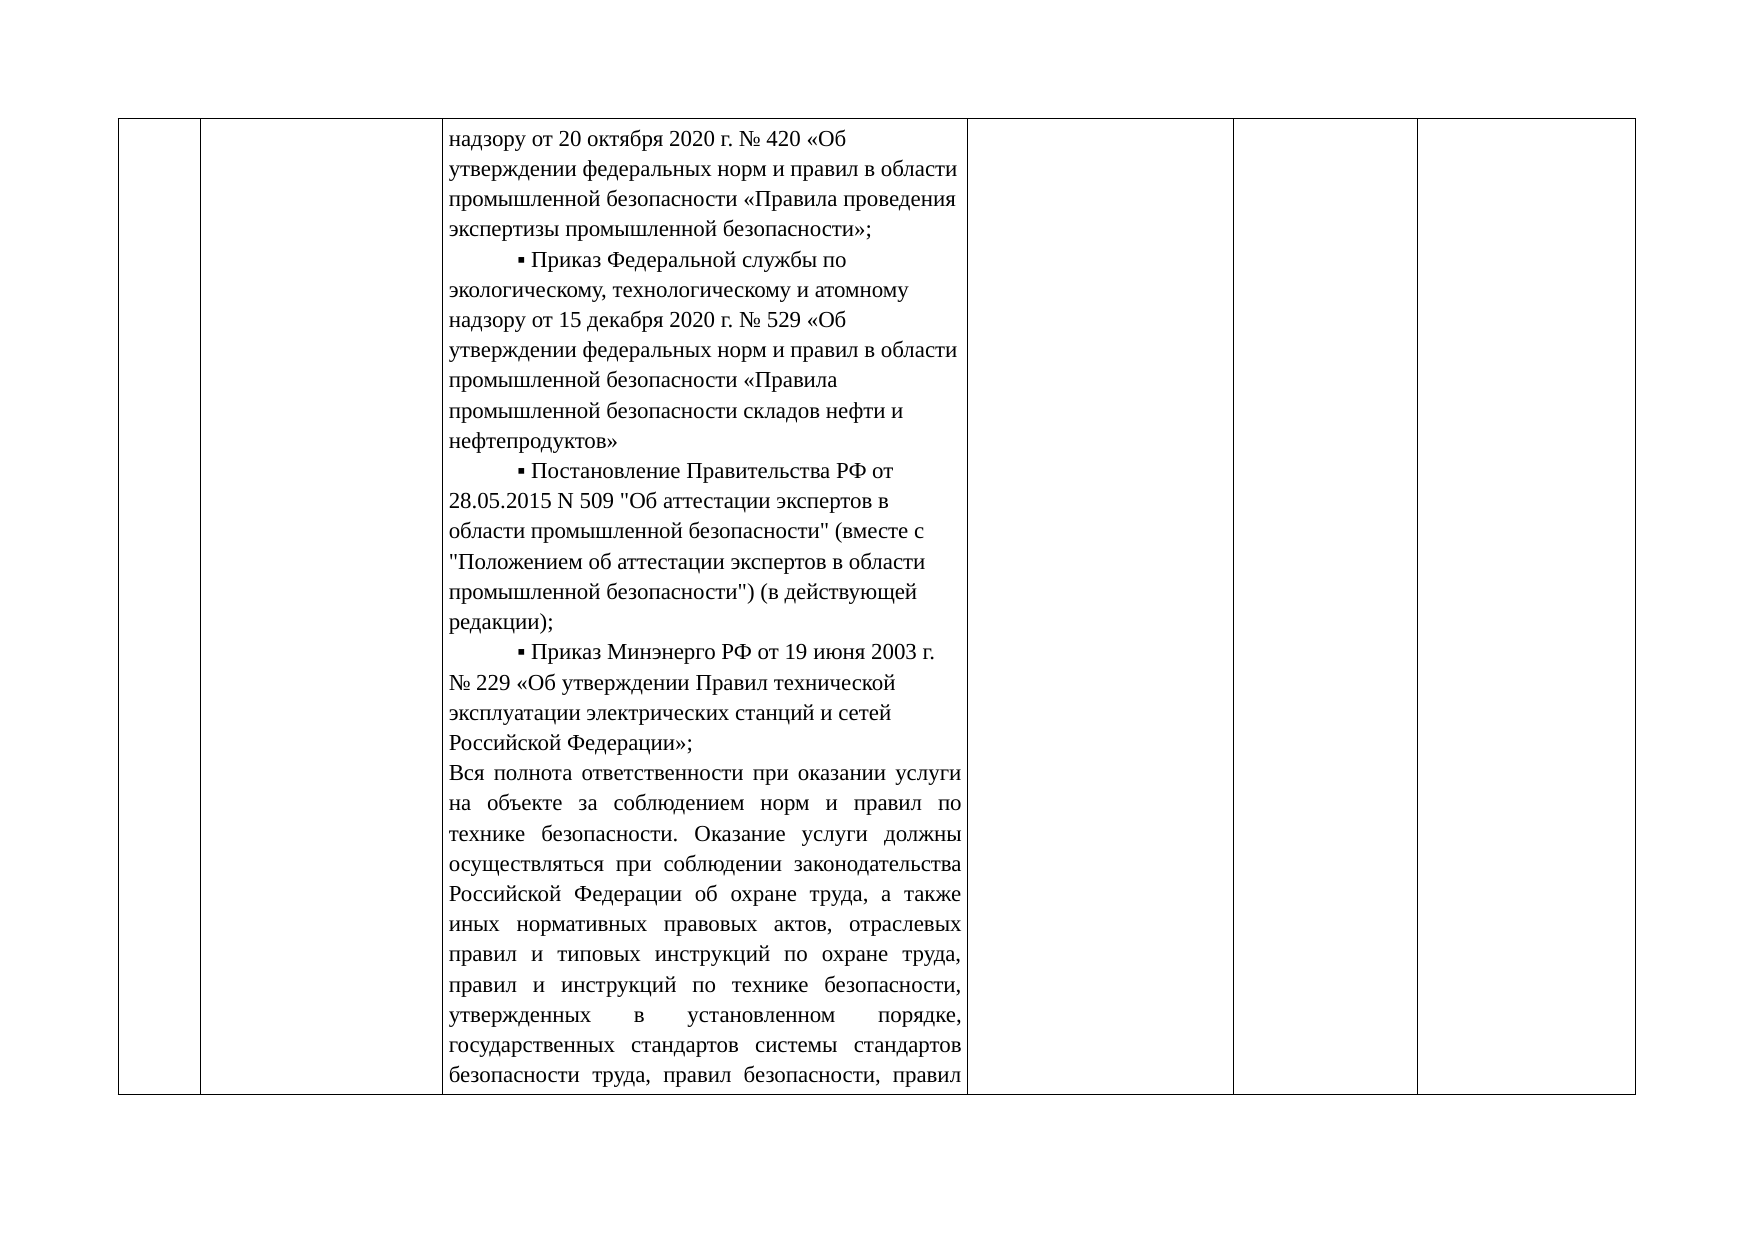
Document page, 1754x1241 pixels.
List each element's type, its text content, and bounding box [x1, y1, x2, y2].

table_cell [968, 119, 1233, 1093]
table_cell надзору от 20 октября 2020 г. № 420 «Об утверждении федеральных норм и правил в области промышленной безопасности «Правила проведения экспертизы промышленной безопасности»; ▪ Приказ Федеральной службы по экологическому, технологическому и атомному надзору от 15 декабря 2020 г. № 529 «Об утверждении федеральных норм и правил в области промышленной безопасности «Правила промышленной безопасности складов нефти и нефтепродуктов» ▪ Постановление Правительства РФ от 28.05.2015 N 509 "Об аттестации экспертов в области промышленной безопасности" (вместе с "Положением об аттестации экспертов в области промышленной безопасности") (в действующей редакции); ▪ Приказ Минэнерго РФ от 19 июня 2003 г. № 229 «Об утверждении Правил технической эксплуатации электрических станций и сетей Российской Федерации»; Вся полнота ответственности при оказании услуги на объекте за соблюдением норм и правил по технике безопасности. Оказание услуги должны осуществляться при соблюдении законодательства Российской Федерации об охране труда, а также иных нормативных правовых актов, отраслевых правил и типовых инструкций по охране труда, правил и инструкций по технике безопасности, утвержденных в установленном порядке, государственных стандартов системы стандартов безопасности труда, правил безопасности, правил [443, 119, 967, 1093]
table_cell [1418, 119, 1635, 1093]
table_cell [1234, 119, 1417, 1093]
